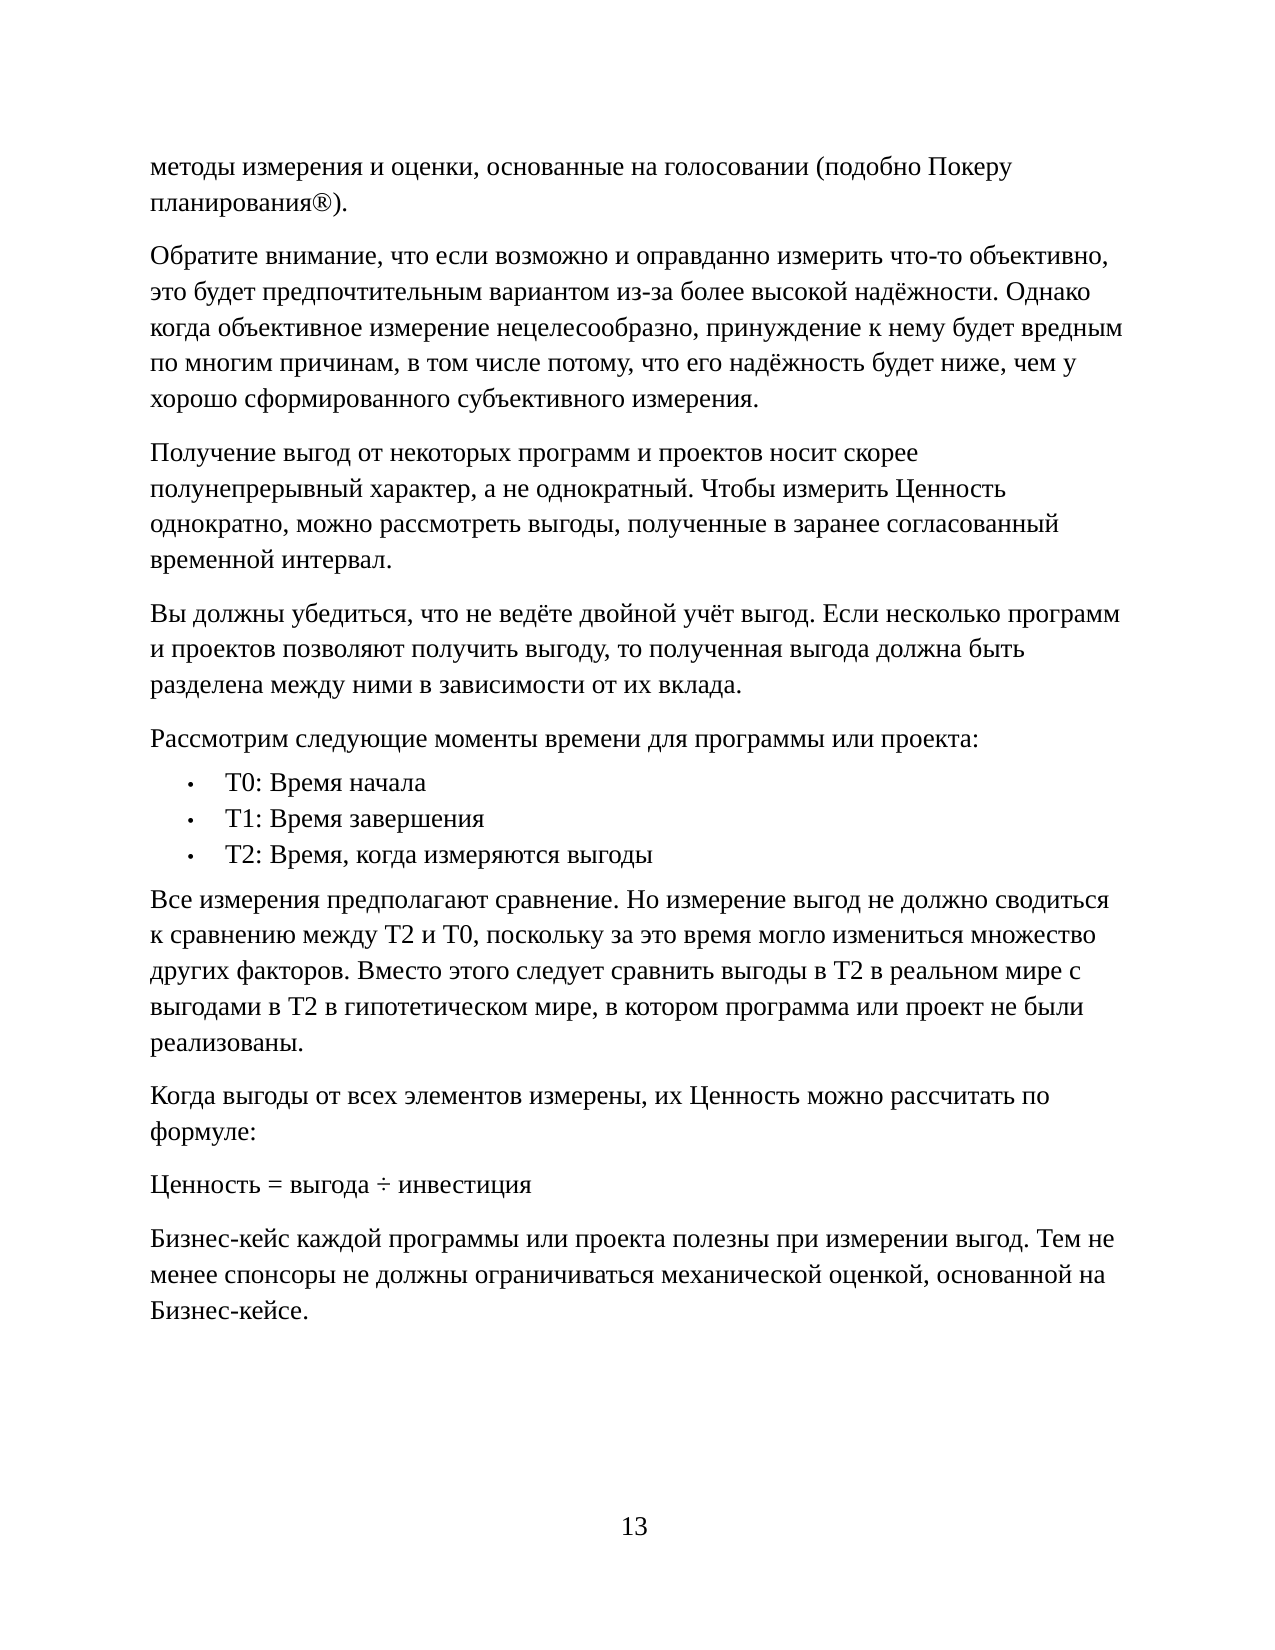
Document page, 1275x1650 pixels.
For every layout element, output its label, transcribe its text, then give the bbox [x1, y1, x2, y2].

list T0: Время начала [187, 767, 1125, 798]
list T2: Время, когда измеряются выгоды [187, 838, 1125, 869]
text Когда выгоды от всех элементов измерены, их Ценность можно рассчитать по формуле: [150, 1079, 1125, 1146]
text Все измерения предполагают сравнение. Но измерение выгод не должно сводиться к сравнению между Т2 и Т0, поскольку за это время могло измениться множество других факторов. Вместо этого следует сравнить выгоды в T2 в реальном мире с выгодами в T2 в гипотетическом мире, в котором программа или проект не были реализованы. [150, 883, 1125, 1057]
text методы измерения и оценки, основанные на голосовании (подобно Покеру планирования®). [150, 150, 1125, 217]
list T1: Время завершения [187, 802, 1125, 833]
text Получение выгод от некоторых программ и проектов носит скорее полунепрерывный характер, а не однократный. Чтобы измерить Ценность однократно, можно рассмотреть выгоды, полученные в заранее согласованный временной интервал. [150, 436, 1125, 574]
text Бизнес-кейс каждой программы или проекта полезны при измерении выгод. Тем не менее спонсоры не должны ограничиваться механической оценкой, основанной на Бизнес-кейсе. [150, 1222, 1125, 1325]
text Рассмотрим следующие моменты времени для программы или проекта: [150, 722, 1125, 753]
text Ценность = выгода ÷ инвестиция [150, 1169, 1125, 1200]
text Обратите внимание, что если возможно и оправданно измерить что-то объективно, это будет предпочтительным вариантом из-за более высокой надёжности. Однако когда объективное измерение нецелесообразно, принуждение к нему будет вредным по многим причинам, в том числе потому, что его надёжность будет ниже, чем у хорошо сформированного субъективного измерения. [150, 239, 1125, 413]
text Вы должны убедиться, что не ведёте двойной учёт выгод. Если несколько программ и проектов позволяют получить выгоду, то полученная выгода должна быть разделена между ними в зависимости от их вклада. [150, 597, 1125, 699]
